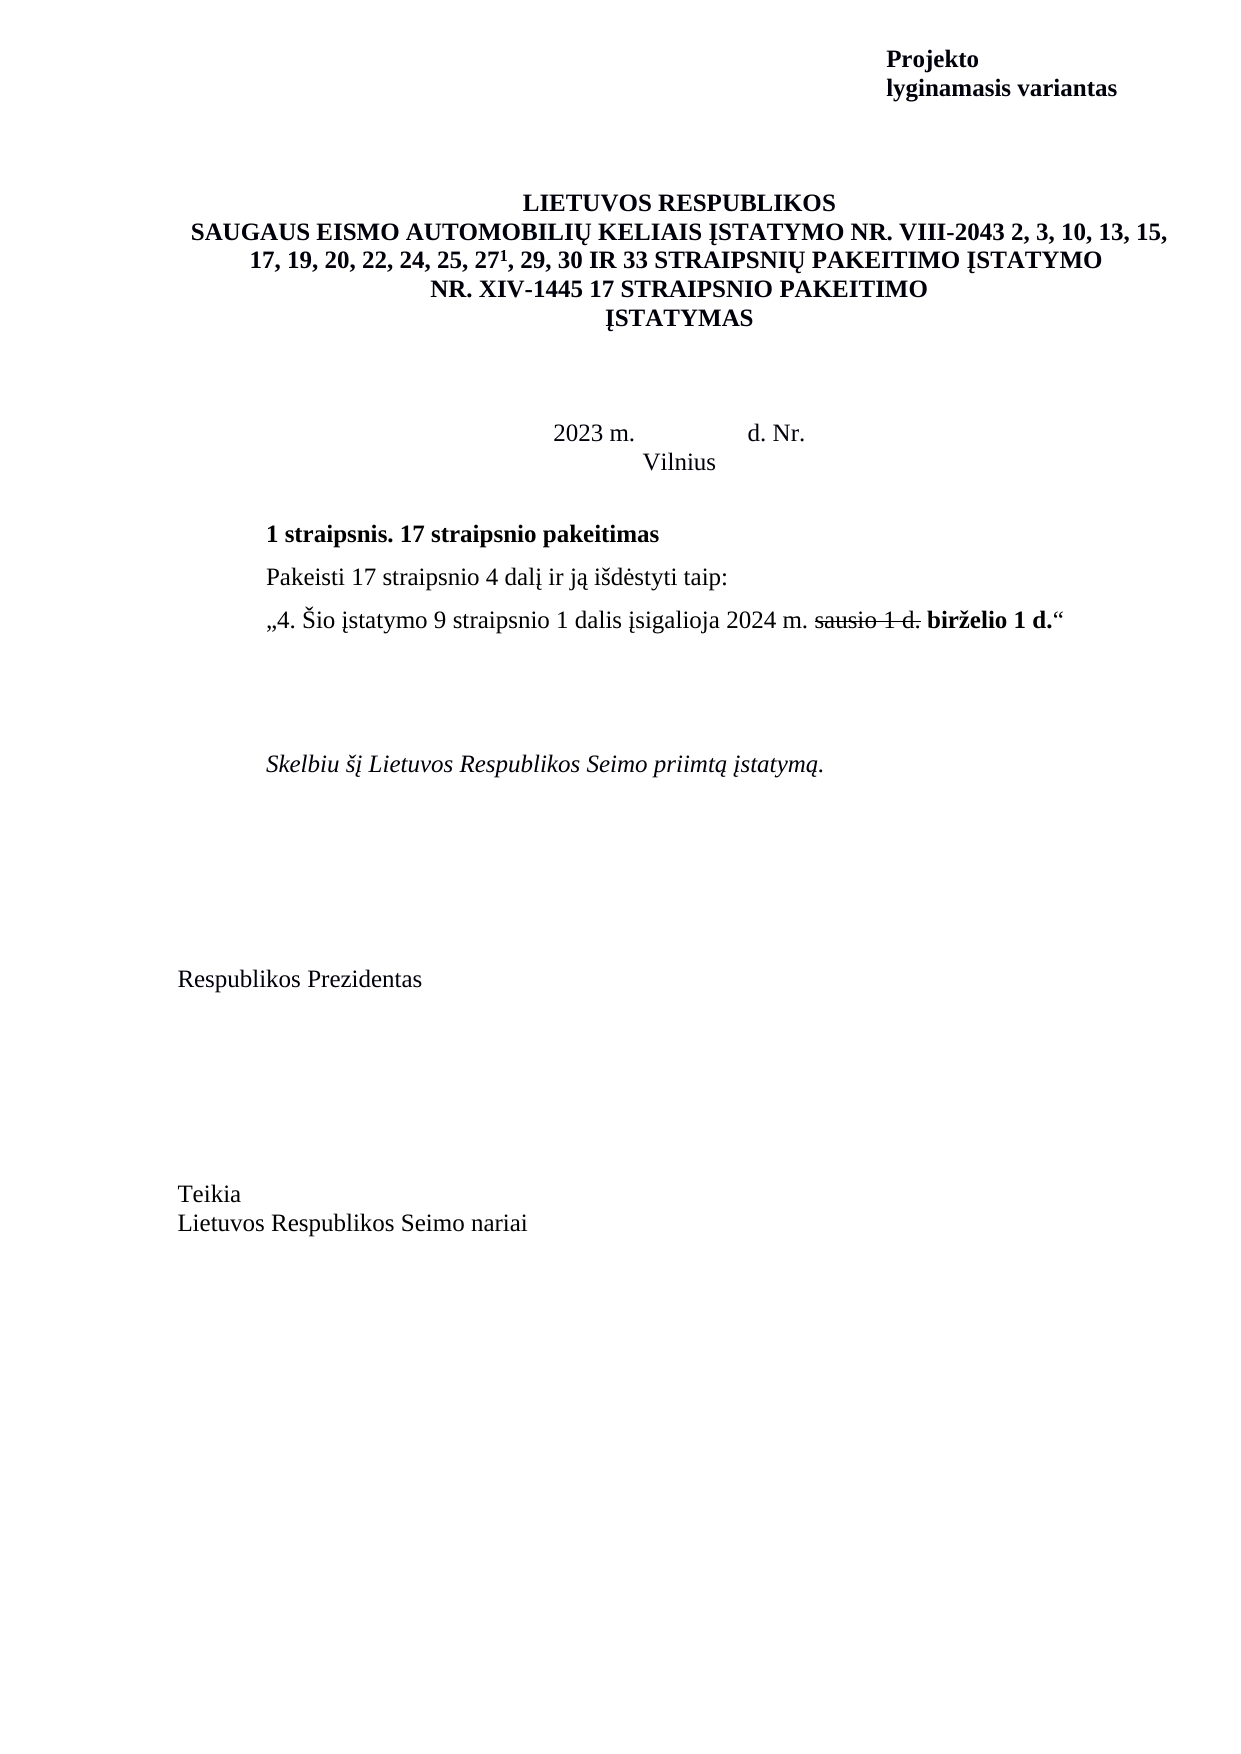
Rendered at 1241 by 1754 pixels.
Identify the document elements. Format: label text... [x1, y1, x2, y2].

text Vilnius [177, 447, 1181, 476]
text LIETUVOS RESPUBLIKOS SAUGAUS EISMO AUTOMOBILIŲ KELIAIS ĮSTATYMO NR. VIII-2043 2, 3, 10, 13, 15, 17, 19, 20, 22, 24, 25, 271, 29, 30 IR 33 STRAIPSNIŲ PAKEITIMO ĮSTATYMO NR. XIV-1445 17 STRAIPSNIO PAKEITIMO ĮSTATYMAS [177, 188, 1181, 332]
text lyginamasis variantas [177, 73, 1181, 102]
text 2023 m. d. Nr. [177, 418, 1181, 447]
text Pakeisti 17 straipsnio 4 dalį ir ją išdėstyti taip: [177, 562, 1181, 591]
text Respublikos Prezidentas [177, 964, 1181, 993]
text Projekto [177, 44, 1181, 73]
text Skelbiu šį Lietuvos Respublikos Seimo priimtą įstatymą. [177, 749, 1181, 777]
text Lietuvos Respublikos Seimo nariai [177, 1208, 1181, 1237]
text 1 straipsnis. 17 straipsnio pakeitimas [177, 519, 1181, 547]
text Teikia [177, 1179, 1181, 1208]
text „4. Šio įstatymo 9 straipsnio 1 dalis įsigalioja 2024 m. sausio 1 d. birželio 1 d.“ [177, 605, 1181, 634]
